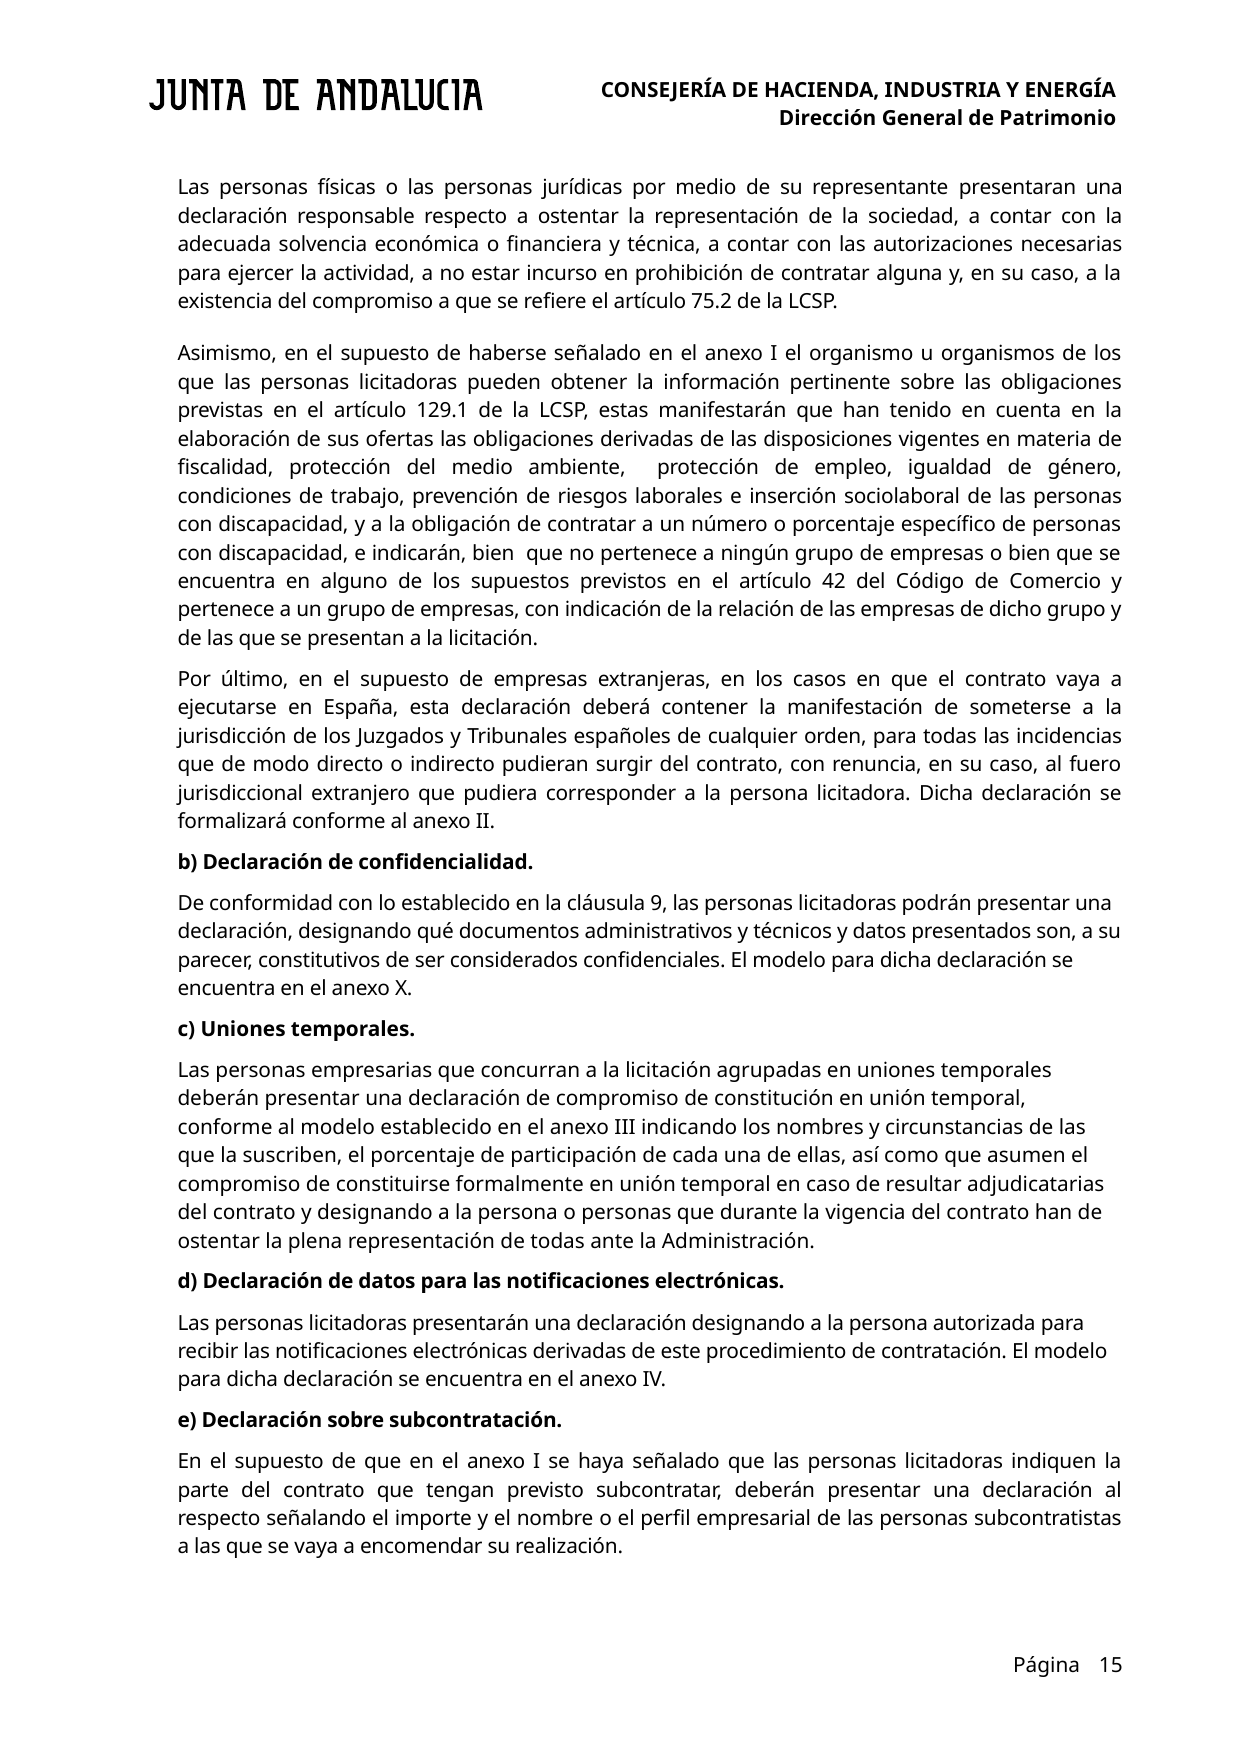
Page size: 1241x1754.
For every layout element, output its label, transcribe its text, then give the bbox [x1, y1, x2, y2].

text c) Uniones temporales. [177, 1014, 1122, 1043]
text Las personas empresarias que concurran a la licitación agrupadas en uniones temporales deberán presentar una declaración de compromiso de constitución en unión temporal, conforme al modelo establecido en el anexo III indicando los nombres y circunstancias de las que la suscriben, el porcentaje de participación de cada una de ellas, así como que asumen el compromiso de constituirse formalmente en unión temporal en caso de resultar adjudicatarias del contrato y designando a la persona o personas que durante la vigencia del contrato han de ostentar la plena representación de todas ante la Administración. [177, 1055, 1122, 1254]
text Asimismo, en el supuesto de haberse señalado en el anexo I el organismo u organismos de los que las personas licitadoras pueden obtener la información pertinente sobre las obligaciones previstas en el artículo 129.1 de la LCSP, estas manifestarán que han tenido en cuenta en la elaboración de sus ofertas las obligaciones derivadas de las disposiciones vigentes en materia de fiscalidad, protección del medio ambiente, protección de empleo, igualdad de género, condiciones de trabajo, prevención de riesgos laborales e inserción sociolaboral de las personas con discapacidad, y a la obligación de contratar a un número o porcentaje específico de personas con discapacidad, e indicarán, bien que no pertenece a ningún grupo de empresas o bien que se encuentra en alguno de los supuestos previstos en el artículo 42 del Código de Comercio y pertenece a un grupo de empresas, con indicación de la relación de las empresas de dicho grupo y de las que se presentan a la licitación. [177, 338, 1122, 651]
text Las personas físicas o las personas jurídicas por medio de su representante presentaran una declaración responsable respecto a ostentar la representación de la sociedad, a contar con la adecuada solvencia económica o financiera y técnica, a contar con las autorizaciones necesarias para ejercer la actividad, a no estar incurso en prohibición de contratar alguna y, en su caso, a la existencia del compromiso a que se refiere el artículo 75.2 de la LCSP. [177, 172, 1122, 314]
text Por último, en el supuesto de empresas extranjeras, en los casos en que el contrato vaya a ejecutarse en España, esta declaración deberá contener la manifestación de someterse a la jurisdicción de los Juzgados y Tribunales españoles de cualquier orden, para todas las incidencias que de modo directo o indirecto pudieran surgir del contrato, con renuncia, en su caso, al fuero jurisdiccional extranjero que pudiera corresponder a la persona licitadora. Dicha declaración se formalizará conforme al anexo II. [177, 664, 1122, 834]
text d) Declaración de datos para las notificaciones electrónicas. [177, 1267, 1122, 1295]
text En el supuesto de que en el anexo I se haya señalado que las personas licitadoras indiquen la parte del contrato que tengan previsto subcontratar, deberán presentar una declaración al respecto señalando el importe y el nombre o el perfil empresarial de las personas subcontratistas a las que se vaya a encomendar su realización. [177, 1446, 1122, 1560]
text De conformidad con lo establecido en la cláusula 9, las personas licitadoras podrán presentar una declaración, designando qué documentos administrativos y técnicos y datos presentados son, a su parecer, constitutivos de ser considerados confidenciales. El modelo para dicha declaración se encuentra en el anexo X. [177, 888, 1122, 1002]
text b) Declaración de confidencialidad. [177, 847, 1122, 875]
text Las personas licitadoras presentarán una declaración designando a la persona autorizada para recibir las notificaciones electrónicas derivadas de este procedimiento de contratación. El modelo para dicha declaración se encuentra en el anexo IV. [177, 1308, 1122, 1393]
text e) Declaración sobre subcontratación. [177, 1405, 1122, 1434]
